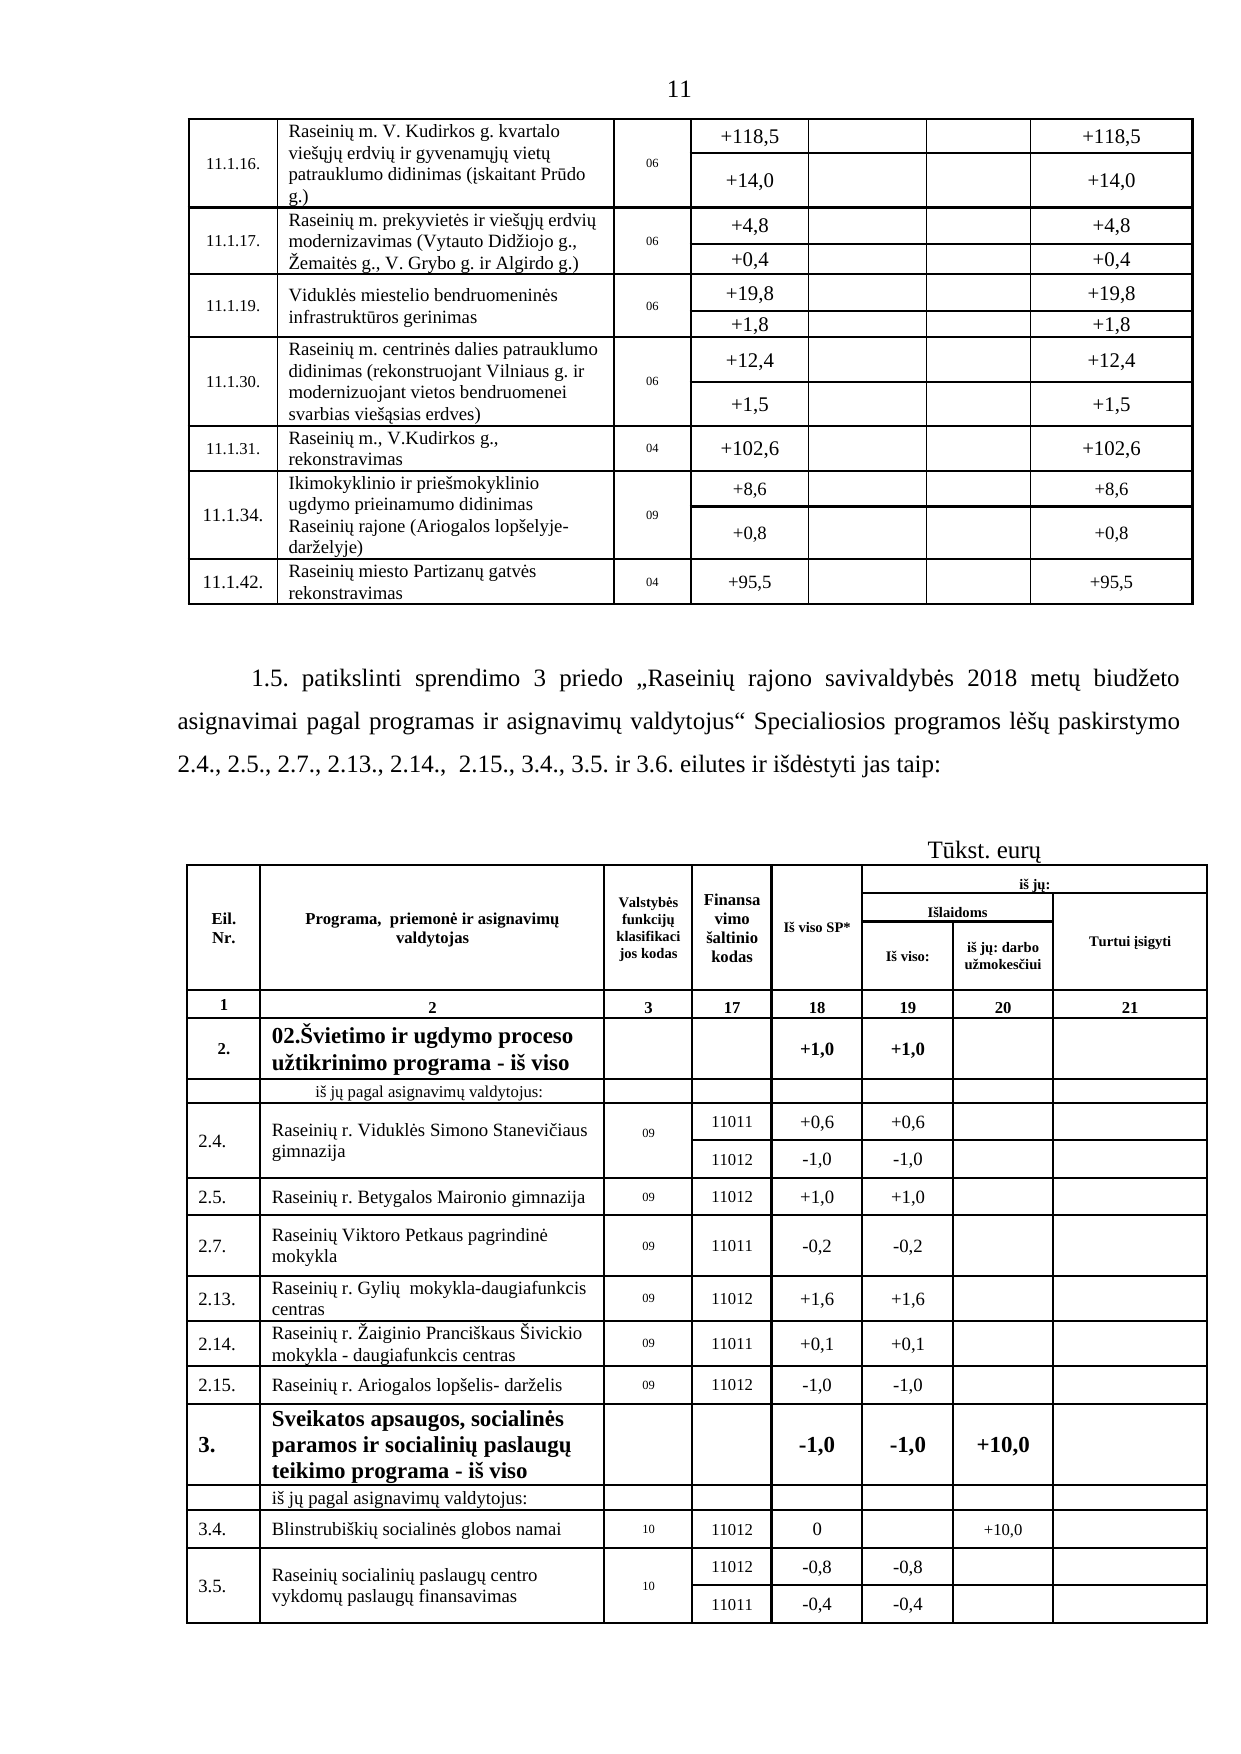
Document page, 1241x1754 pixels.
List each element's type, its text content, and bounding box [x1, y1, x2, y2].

table_cell [954, 1216, 1052, 1274]
table_cell 10 [605, 1549, 691, 1622]
table_cell [954, 1549, 1052, 1584]
table_cell [1054, 1405, 1206, 1484]
table_cell +8,6 [692, 472, 808, 505]
table_cell -1,0 [863, 1405, 952, 1484]
table_cell -0,4 [863, 1586, 952, 1622]
table_cell [927, 508, 1030, 558]
table_cell [954, 1104, 1052, 1139]
table_cell 19 [863, 991, 952, 1017]
table_cell 11012 [693, 1179, 770, 1214]
table_cell +10,0 [954, 1405, 1052, 1484]
table_cell -0,8 [773, 1549, 861, 1584]
table_cell [954, 1367, 1052, 1402]
table_cell +1,6 [863, 1277, 952, 1320]
table_cell -1,0 [773, 1141, 861, 1177]
table_cell [1054, 1322, 1206, 1365]
table_cell 2.15. [188, 1367, 259, 1402]
table_cell iš jų: darbo užmokesčiui [954, 923, 1052, 989]
table_cell [863, 1511, 952, 1547]
table_cell [927, 338, 1030, 381]
table_cell [1054, 1019, 1206, 1078]
table_cell 09 [605, 1277, 691, 1320]
table_cell [809, 560, 926, 603]
table_cell 09 [605, 1322, 691, 1365]
table_cell 04 [615, 560, 690, 603]
table_cell +19,8 [692, 275, 808, 310]
table_header Iš viso SP* [773, 866, 861, 989]
table_cell [605, 1080, 691, 1102]
table_cell [693, 1405, 770, 1484]
table_cell Raseinių r. Viduklės Simono Stanevičiaus gimnazija [261, 1104, 603, 1177]
table_cell +14,0 [1031, 154, 1191, 206]
table_cell +8,6 [1031, 472, 1191, 505]
table_cell +0,6 [863, 1104, 952, 1139]
table_cell [1054, 1141, 1206, 1177]
table_cell 11012 [693, 1549, 770, 1584]
table_cell Blinstrubiškių socialinės globos namai [261, 1511, 603, 1547]
text 1.5. patikslinti sprendimo 3 priedo „Raseinių rajono savivaldybės 2018 metų biudžeto asignavimai pagal programas ir asignavimų valdytojus“ Specialiosios programos lėšų paskirstymo 2.4., 2.5., 2.7., 2.13., 2.14., 2.15., 3.4., 3.5. ir 3.6. eilutes ir išdėstyti jas taip: [177, 663, 1181, 778]
table_cell iš jų pagal asignavimų valdytojus: [261, 1486, 603, 1509]
table_cell 2. [188, 1019, 259, 1078]
table_cell [954, 1586, 1052, 1622]
table_cell [927, 209, 1030, 242]
table_cell +1,0 [773, 1019, 861, 1078]
table_cell +118,5 [1031, 120, 1191, 152]
table_cell 11.1.42. [190, 560, 277, 603]
table_cell [809, 245, 926, 273]
table_cell 11011 [693, 1104, 770, 1139]
table_cell Raseinių miesto Partizanų gatvės rekonstravimas [278, 560, 613, 603]
table_cell [1054, 1586, 1206, 1622]
table_cell +95,5 [1031, 560, 1191, 603]
table_cell 11012 [693, 1511, 770, 1547]
table_cell [927, 312, 1030, 336]
table_cell Raseinių Viktoro Petkaus pagrindinė mokykla [261, 1216, 603, 1274]
table_cell [1054, 1104, 1206, 1139]
table_cell +14,0 [692, 154, 808, 206]
table_cell [809, 275, 926, 310]
table_cell Išlaidoms [863, 894, 1052, 920]
table_cell +102,6 [692, 427, 808, 470]
table_cell 3.5. [188, 1549, 259, 1622]
table_cell 06 [615, 120, 690, 206]
table_cell [605, 1486, 691, 1509]
table_cell 11.1.16. [190, 120, 277, 206]
table_cell 11012 [693, 1141, 770, 1177]
table_cell [954, 1277, 1052, 1320]
table_cell +10,0 [954, 1511, 1052, 1547]
table_cell Raseinių m. centrinės dalies patrauklumo didinimas (rekonstruojant Vilniaus g. ir modernizuojant vietos bendruomenei svarbias viešąsias erdves) [278, 338, 613, 424]
table_cell [954, 1019, 1052, 1078]
table_cell +1,6 [773, 1277, 861, 1320]
table_cell 2.14. [188, 1322, 259, 1365]
table_cell [605, 1405, 691, 1484]
table_cell +12,4 [692, 338, 808, 381]
table_cell Raseinių socialinių paslaugų centro vykdomų paslaugų finansavimas [261, 1549, 603, 1622]
table_cell [1054, 1277, 1206, 1320]
table_cell -1,0 [773, 1367, 861, 1402]
table_cell +95,5 [692, 560, 808, 603]
table_header Programa, priemonė ir asignavimų valdytojas [261, 866, 603, 989]
table_cell +1,8 [692, 312, 808, 336]
table_cell 09 [605, 1367, 691, 1402]
table_cell iš jų pagal asignavimų valdytojus: [261, 1080, 603, 1102]
table_cell 2 [261, 991, 603, 1017]
table_cell 11.1.19. [190, 275, 277, 336]
table_cell -1,0 [863, 1141, 952, 1177]
table_cell [863, 1080, 952, 1102]
table_cell 21 [1054, 991, 1206, 1017]
table_cell [605, 1019, 691, 1078]
table_cell 3 [605, 991, 691, 1017]
table_cell [773, 1486, 861, 1509]
table_cell 11.1.34. [190, 472, 277, 558]
table_cell 11.1.31. [190, 427, 277, 470]
table_cell +0,8 [1031, 508, 1191, 558]
table_cell +0,4 [1031, 245, 1191, 273]
table_cell +1,0 [773, 1179, 861, 1214]
table_cell -1,0 [863, 1367, 952, 1402]
table_cell 06 [615, 338, 690, 424]
table_cell -1,0 [773, 1405, 861, 1484]
table_cell [927, 245, 1030, 273]
table_cell 11011 [693, 1322, 770, 1365]
table_cell [927, 472, 1030, 505]
table_cell [1054, 1179, 1206, 1214]
table_cell +0,1 [773, 1322, 861, 1365]
table_cell [927, 120, 1030, 152]
table_cell 09 [605, 1216, 691, 1274]
table_header iš jų: [863, 866, 1206, 892]
table_cell 09 [605, 1179, 691, 1214]
table_cell +1,5 [1031, 383, 1191, 424]
table_cell [1054, 1511, 1206, 1547]
table_cell [693, 1080, 770, 1102]
table_cell [809, 383, 926, 424]
table_cell +0,6 [773, 1104, 861, 1139]
table_cell +1,0 [863, 1019, 952, 1078]
table_header Valstybės funkcijų klasifikacijos kodas [605, 866, 691, 989]
table_cell [954, 1322, 1052, 1365]
table_cell Raseinių m., V.Kudirkos g., rekonstravimas [278, 427, 613, 470]
table_cell [809, 312, 926, 336]
table_cell Raseinių r. Žaiginio Pranciškaus Šivickio mokykla - daugiafunkcis centras [261, 1322, 603, 1365]
table_cell -0,8 [863, 1549, 952, 1584]
table_cell +19,8 [1031, 275, 1191, 310]
table_cell 06 [615, 209, 690, 273]
table_cell Raseinių r. Gylių mokykla-daugiafunkcis centras [261, 1277, 603, 1320]
table_cell [809, 338, 926, 381]
table_cell [809, 120, 926, 152]
table_cell Raseinių m. prekyvietės ir viešųjų erdvių modernizavimas (Vytauto Didžiojo g., Žemaitės g., V. Grybo g. ir Algirdo g.) [278, 209, 613, 273]
table_cell 3.4. [188, 1511, 259, 1547]
table_cell +0,4 [692, 245, 808, 273]
table_cell +1,0 [863, 1179, 952, 1214]
table_cell [693, 1019, 770, 1078]
table_cell [927, 154, 1030, 206]
table_cell 04 [615, 427, 690, 470]
table_cell 09 [605, 1104, 691, 1177]
table_cell 09 [615, 472, 690, 558]
table_cell 18 [773, 991, 861, 1017]
table_cell [1054, 1486, 1206, 1509]
table_cell [693, 1486, 770, 1509]
table_cell 11011 [693, 1586, 770, 1622]
table_cell [809, 209, 926, 242]
table_cell -0,2 [773, 1216, 861, 1274]
table_cell [954, 1179, 1052, 1214]
table_header Finansavimo šaltinio kodas [693, 866, 770, 989]
table_cell [1054, 1367, 1206, 1402]
table_cell 11011 [693, 1216, 770, 1274]
table_cell [1054, 1216, 1206, 1274]
table_cell [809, 154, 926, 206]
table_cell 11012 [693, 1277, 770, 1320]
table_cell 2.7. [188, 1216, 259, 1274]
table_cell 20 [954, 991, 1052, 1017]
table_cell Raseinių m. V. Kudirkos g. kvartalo viešųjų erdvių ir gyvenamųjų vietų patrauklumo didinimas (įskaitant Prūdo g.) [278, 120, 613, 206]
table_cell Raseinių r. Betygalos Maironio gimnazija [261, 1179, 603, 1214]
table_cell +4,8 [1031, 209, 1191, 242]
table_cell +0,8 [692, 508, 808, 558]
table_cell -0,4 [773, 1586, 861, 1622]
table_cell 17 [693, 991, 770, 1017]
table_cell +118,5 [692, 120, 808, 152]
table_cell 0 [773, 1511, 861, 1547]
table_cell +1,5 [692, 383, 808, 424]
table_cell [809, 472, 926, 505]
table_cell Raseinių r. Ariogalos lopšelis- darželis [261, 1367, 603, 1402]
table_cell +102,6 [1031, 427, 1191, 470]
table_cell [809, 508, 926, 558]
table_cell 06 [615, 275, 690, 336]
table_cell [927, 427, 1030, 470]
table_cell 02.Švietimo ir ugdymo proceso užtikrinimo programa - iš viso [261, 1019, 603, 1078]
table_cell 1 [188, 991, 259, 1017]
table_cell 2.5. [188, 1179, 259, 1214]
table_cell 2.13. [188, 1277, 259, 1320]
table_cell [954, 1141, 1052, 1177]
table_cell 2.4. [188, 1104, 259, 1177]
table_cell [188, 1080, 259, 1102]
table_cell Viduklės miestelio bendruomeninės infrastruktūros gerinimas [278, 275, 613, 336]
table_cell Sveikatos apsaugos, socialinės paramos ir socialinių paslaugų teikimo programa - iš viso [261, 1405, 603, 1484]
table_cell [1054, 1080, 1206, 1102]
table_cell 10 [605, 1511, 691, 1547]
table_cell [773, 1080, 861, 1102]
table_cell [188, 1486, 259, 1509]
table_header Eil. Nr. [188, 866, 259, 989]
table_cell +0,1 [863, 1322, 952, 1365]
table_cell +12,4 [1031, 338, 1191, 381]
table_cell [927, 383, 1030, 424]
table_cell 11012 [693, 1367, 770, 1402]
table_cell 11.1.30. [190, 338, 277, 424]
text Tūkst. eurų [177, 835, 1181, 864]
table_cell +4,8 [692, 209, 808, 242]
table_cell [1054, 1549, 1206, 1584]
table_cell 11.1.17. [190, 209, 277, 273]
table_cell 3. [188, 1405, 259, 1484]
table_cell [954, 1486, 1052, 1509]
table_cell [863, 1486, 952, 1509]
table_cell [954, 1080, 1052, 1102]
table_cell Turtui įsigyti [1054, 894, 1206, 989]
table_cell Iš viso: [863, 923, 952, 989]
table_cell -0,2 [863, 1216, 952, 1274]
table_cell [809, 427, 926, 470]
table_cell +1,8 [1031, 312, 1191, 336]
table_cell [927, 560, 1030, 603]
table_cell [927, 275, 1030, 310]
table_cell Ikimokyklinio ir priešmokyklinio ugdymo prieinamumo didinimas Raseinių rajone (Ariogalos lopšelyje-darželyje) [278, 472, 613, 558]
